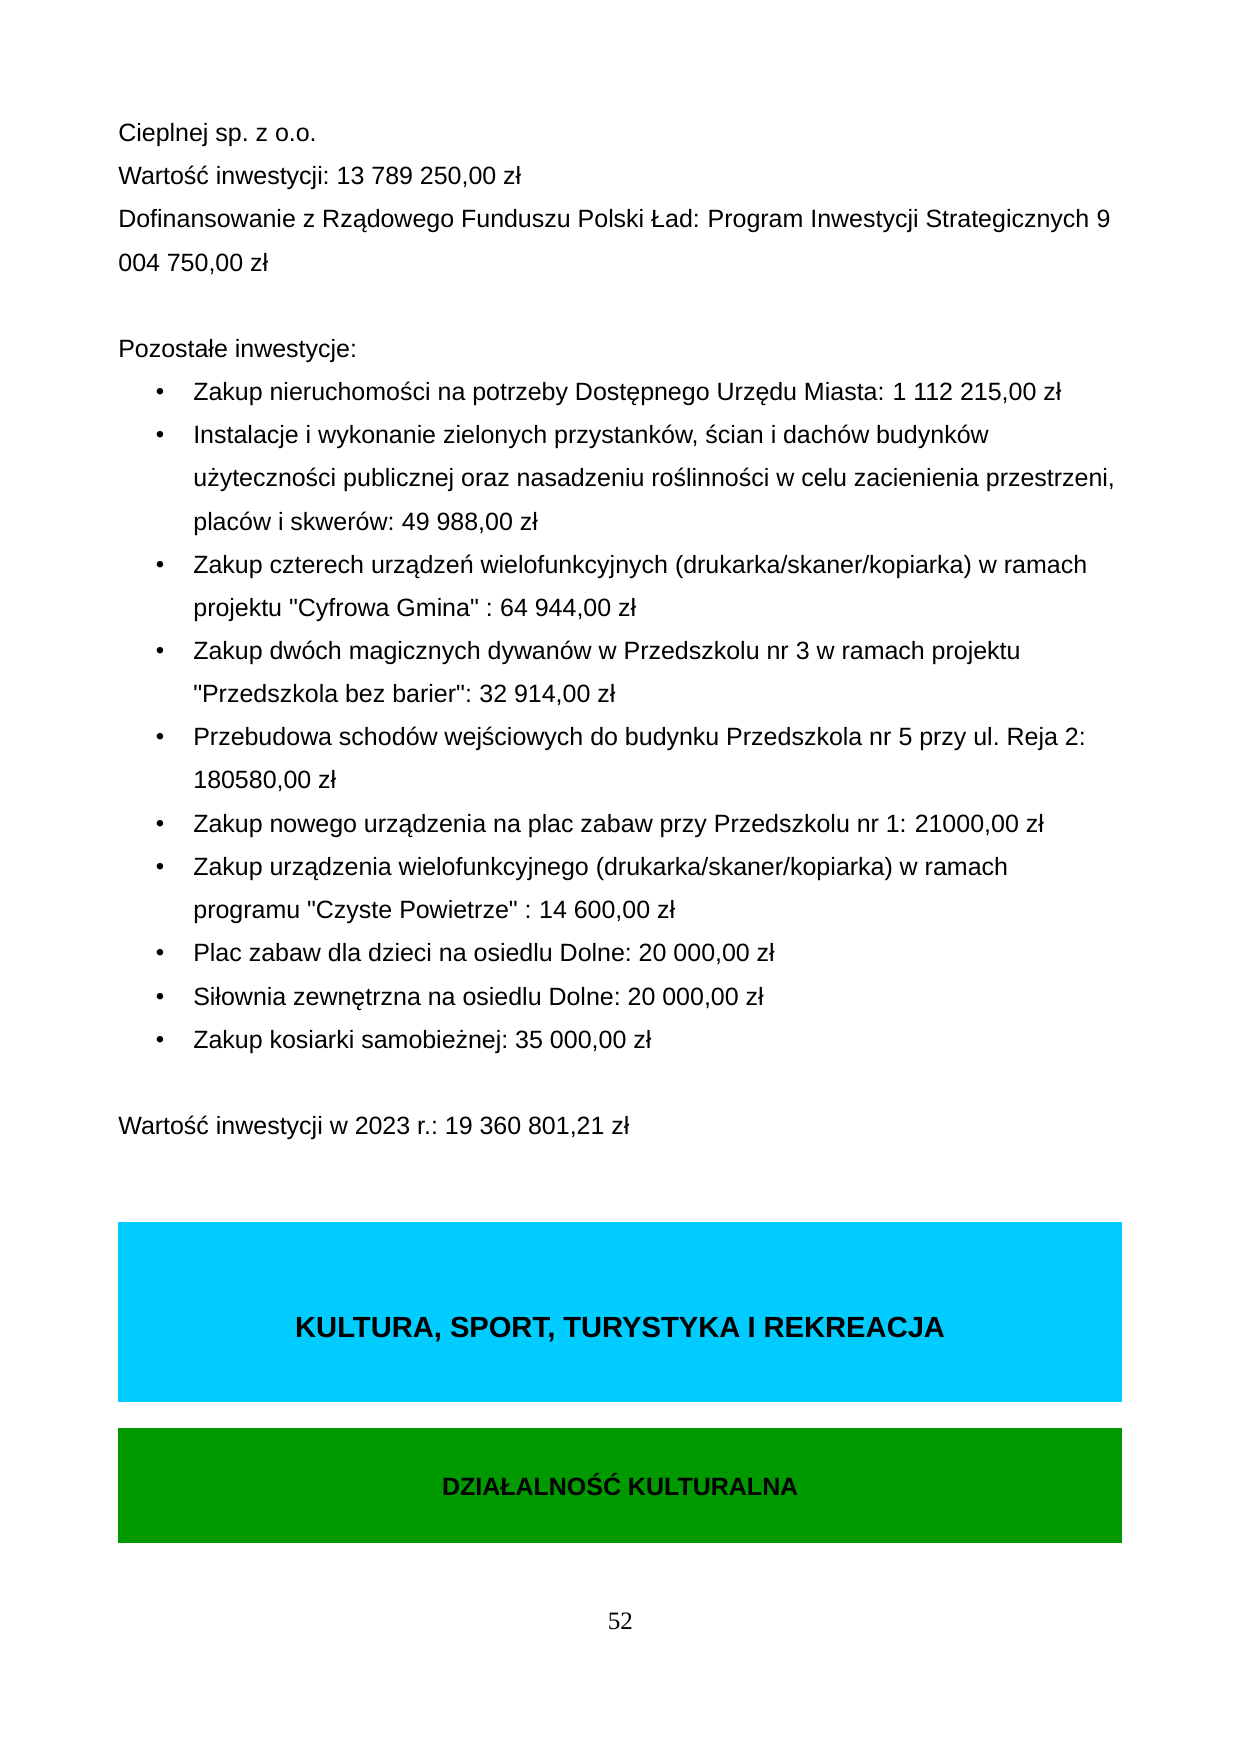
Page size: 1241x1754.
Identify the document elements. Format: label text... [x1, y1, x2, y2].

subtitle KULTURA, SPORT, TURYSTYKA I REKREACJA [118, 1310, 1122, 1344]
list Zakup nieruchomości na potrzeby Dostępnego Urzędu Miasta: 1 112 215,00 zł [156, 377, 1122, 406]
text Cieplnej sp. z o.o. [118, 118, 1122, 147]
text Pozostałe inwestycje: [118, 334, 1122, 362]
list Plac zabaw dla dzieci na osiedlu Dolne: 20 000,00 zł [156, 938, 1122, 967]
text Dofinansowanie z Rządowego Funduszu Polski Ład: Program Inwestycji Strategicznych 9 004 750,00 zł [118, 204, 1122, 276]
list Zakup kosiarki samobieżnej: 35 000,00 zł [156, 1025, 1122, 1053]
text Wartość inwestycji: 13 789 250,00 zł [118, 161, 1122, 190]
list Zakup czterech urządzeń wielofunkcyjnych (drukarka/skaner/kopiarka) w ramach projektu "Cyfrowa Gmina" : 64 944,00 zł [156, 549, 1122, 622]
text Wartość inwestycji w 2023 r.: 19 360 801,21 zł [118, 1111, 1122, 1140]
text DZIAŁALNOŚĆ KULTURALNA [118, 1472, 1122, 1500]
list Siłownia zewnętrzna na osiedlu Dolne: 20 000,00 zł [156, 981, 1122, 1010]
list Zakup nowego urządzenia na plac zabaw przy Przedszkolu nr 1: 21000,00 zł [156, 809, 1122, 837]
list Zakup dwóch magicznych dywanów w Przedszkolu nr 3 w ramach projektu "Przedszkola bez barier": 32 914,00 zł [156, 636, 1122, 708]
list Instalacje i wykonanie zielonych przystanków, ścian i dachów budynków użyteczności publicznej oraz nasadzeniu roślinności w celu zacienienia przestrzeni, placów i skwerów: 49 988,00 zł [156, 420, 1122, 535]
list Przebudowa schodów wejściowych do budynku Przedszkola nr 5 przy ul. Reja 2: 180580,00 zł [156, 722, 1122, 794]
list Zakup urządzenia wielofunkcyjnego (drukarka/skaner/kopiarka) w ramach programu "Czyste Powietrze" : 14 600,00 zł [156, 852, 1122, 924]
